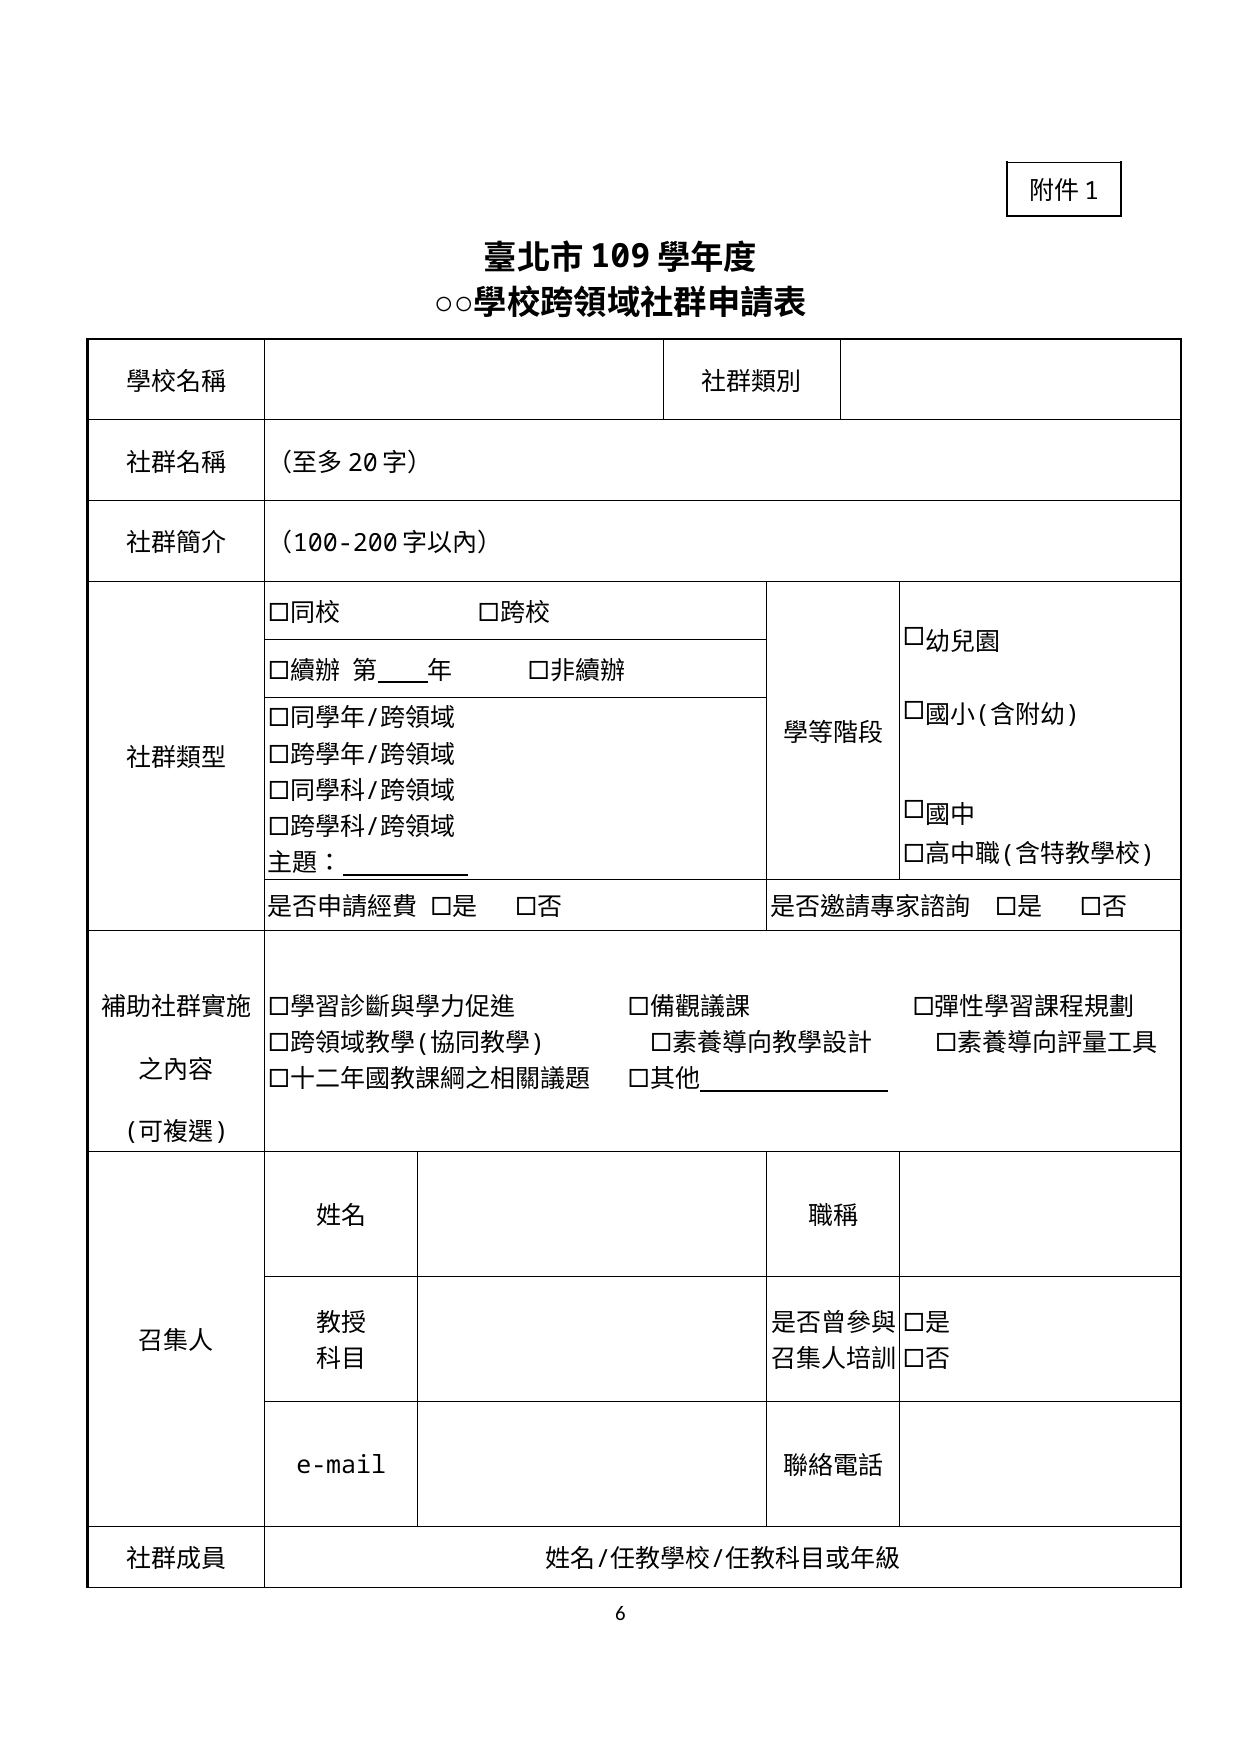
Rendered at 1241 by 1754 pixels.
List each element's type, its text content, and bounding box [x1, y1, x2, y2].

table_cell [418, 1402, 766, 1526]
table_cell 學習診斷與學力促進 備觀議課 彈性學習課程規劃 跨領域教學(協同教學) 素養導向教學設計 素養導向評量工具 十二年國教課綱之相關議題 其他 [265, 931, 1180, 1151]
table_cell 是否曾參與召集人培訓 [767, 1277, 899, 1401]
table_cell [900, 1402, 1180, 1526]
table_header [265, 340, 663, 419]
table_cell [418, 1152, 766, 1276]
table_cell 姓名 [265, 1152, 417, 1276]
text 臺北市109學年度 [118, 213, 1122, 276]
table_cell 學等階段 [767, 582, 899, 879]
table_cell 是否邀請專家諮詢 是 否 [767, 880, 1180, 930]
table_cell 幼兒園 國小(含附幼) 國中 高中職(含特教學校) [900, 582, 1180, 879]
text 附件1 [1022, 171, 1105, 207]
table_cell 同校 跨校 [265, 582, 766, 639]
table_cell 社群成員 [89, 1527, 264, 1587]
table_header [841, 340, 1180, 419]
table_cell 聯絡電話 [767, 1402, 899, 1526]
table_cell 補助社群實施之內容 (可複選) [89, 931, 264, 1151]
table_cell （100-200字以內） [265, 501, 1180, 581]
table_cell 社群類型 [89, 582, 264, 930]
table_cell 職稱 [767, 1152, 899, 1276]
table_header 社群類別 [664, 340, 840, 419]
table_cell 續辦 第 年 非續辦 [265, 640, 766, 697]
text [1008, 163, 1120, 215]
table_cell 社群簡介 [89, 501, 264, 581]
text ○○學校跨領域社群申請表 [118, 276, 1122, 324]
table_cell [900, 1152, 1180, 1276]
table_cell 姓名/任教學校/任教科目或年級 [265, 1527, 1180, 1587]
table_cell 社群名稱 [89, 420, 264, 500]
table_cell 是 否 [900, 1277, 1180, 1401]
table_cell 同學年/跨領域 跨學年/跨領域 同學科/跨領域 跨學科/跨領域 主題： [265, 698, 766, 879]
table_cell 是否申請經費 是 否 [265, 880, 766, 930]
table_cell e-mail [265, 1402, 417, 1526]
table_cell [418, 1277, 766, 1401]
table_cell 教授 科目 [265, 1277, 417, 1401]
table_cell 召集人 [89, 1152, 264, 1526]
table_cell （至多20字） [265, 420, 1180, 500]
table_header 學校名稱 [89, 340, 264, 419]
